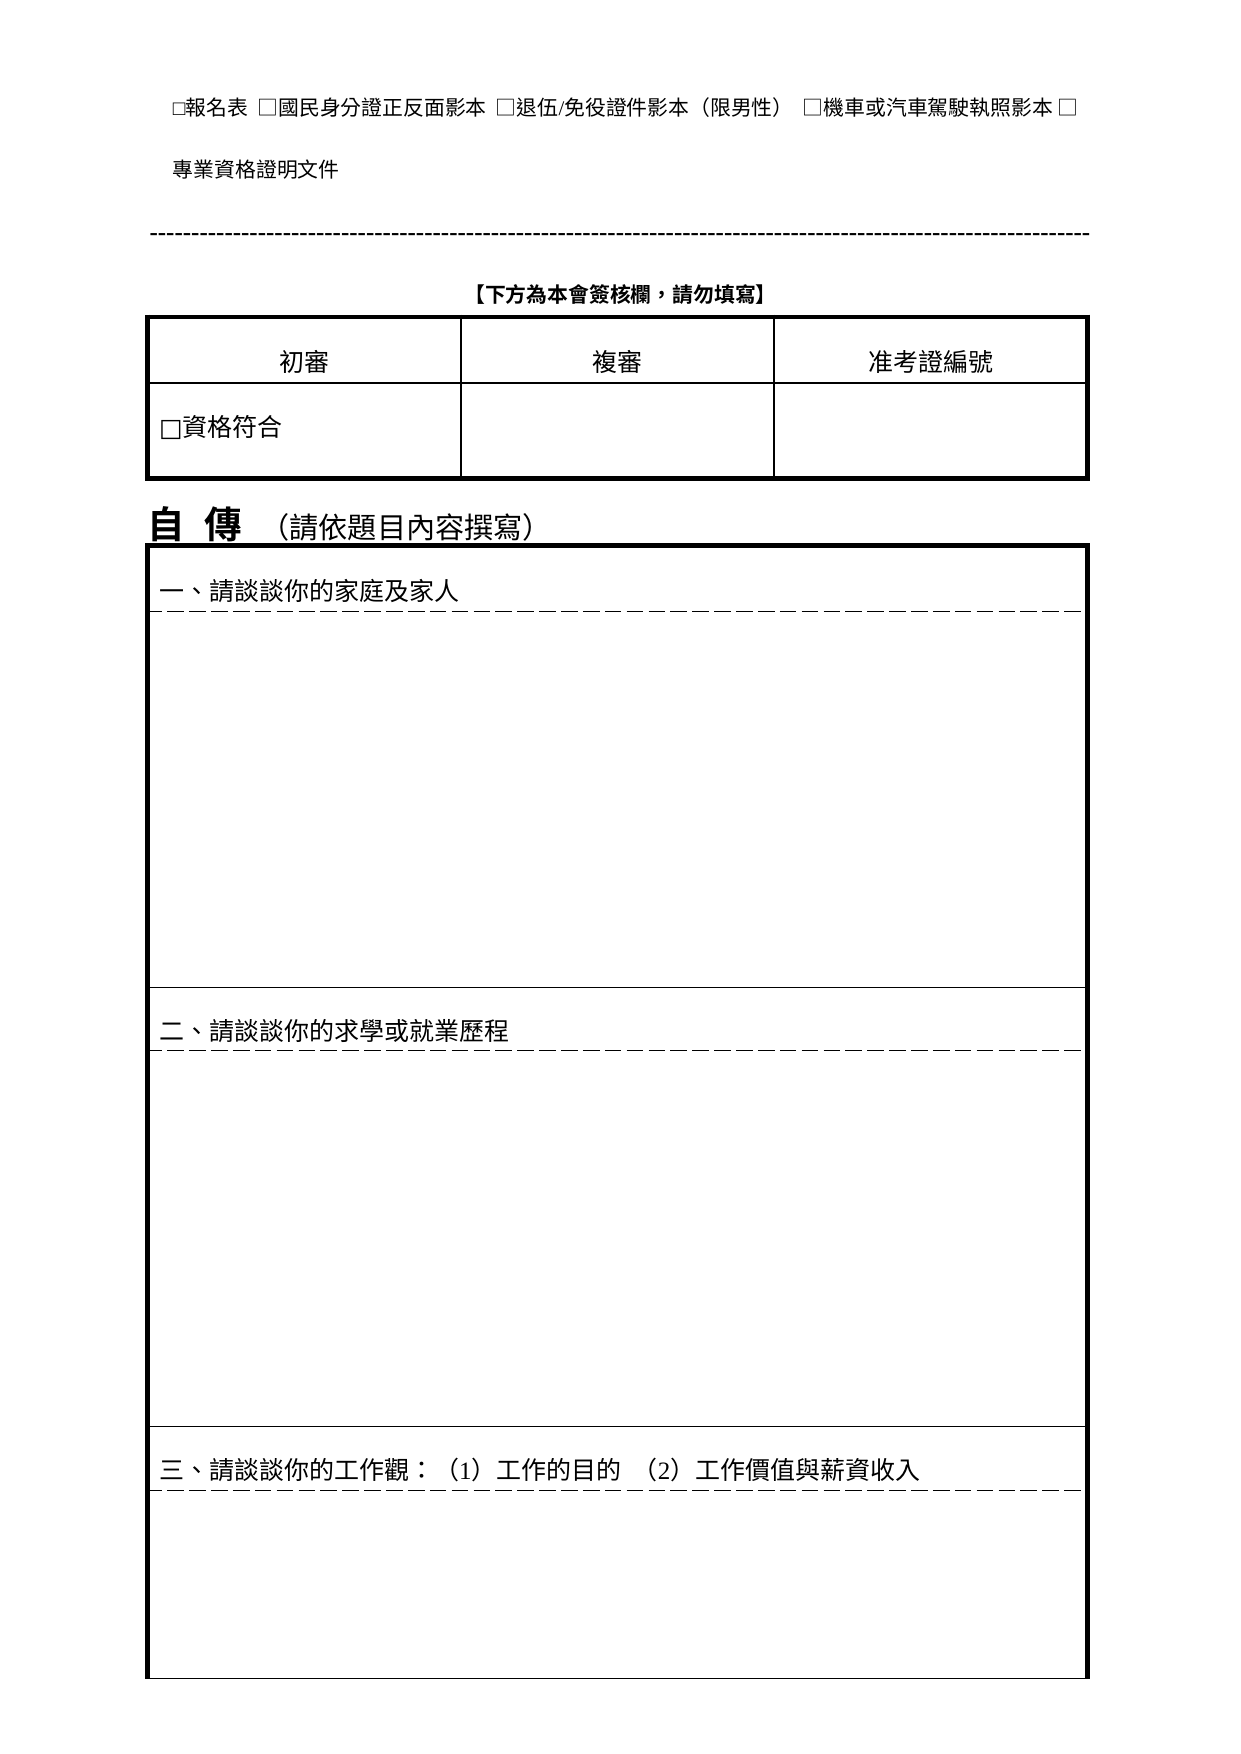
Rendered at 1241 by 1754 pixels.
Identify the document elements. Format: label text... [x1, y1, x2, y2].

table_cell [462, 384, 773, 476]
text ----------------------------------------------------------------------------------------------------------------- [148, 189, 1092, 252]
table_cell [775, 384, 1085, 476]
table_cell 三、請談談你的工作觀：（1）工作的目的 （2）工作價值與薪資收入 [150, 1427, 1085, 1490]
table_cell [150, 611, 1085, 987]
text 自 傳 （請依題目內容撰寫） [148, 481, 1092, 543]
table_header 准考證編號 [775, 319, 1085, 382]
table_cell [150, 1490, 1085, 1678]
table_cell [150, 1050, 1085, 1426]
table_header 一、請談談你的家庭及家人 [150, 548, 1085, 611]
table_header 初審 [150, 319, 460, 382]
table_cell 二、請談談你的求學或就業歷程 [150, 988, 1085, 1050]
table_header 複審 [462, 319, 773, 382]
text 【下方為本會簽核欄，請勿填寫】 [148, 252, 1092, 314]
table_cell □資格符合 □資格不符 [150, 384, 460, 476]
text □報名表 □國民身分證正反面影本 □退伍/免役證件影本（限男性） □機車或汽車駕駛執照影本 □專業資格證明文件 [173, 64, 1092, 189]
